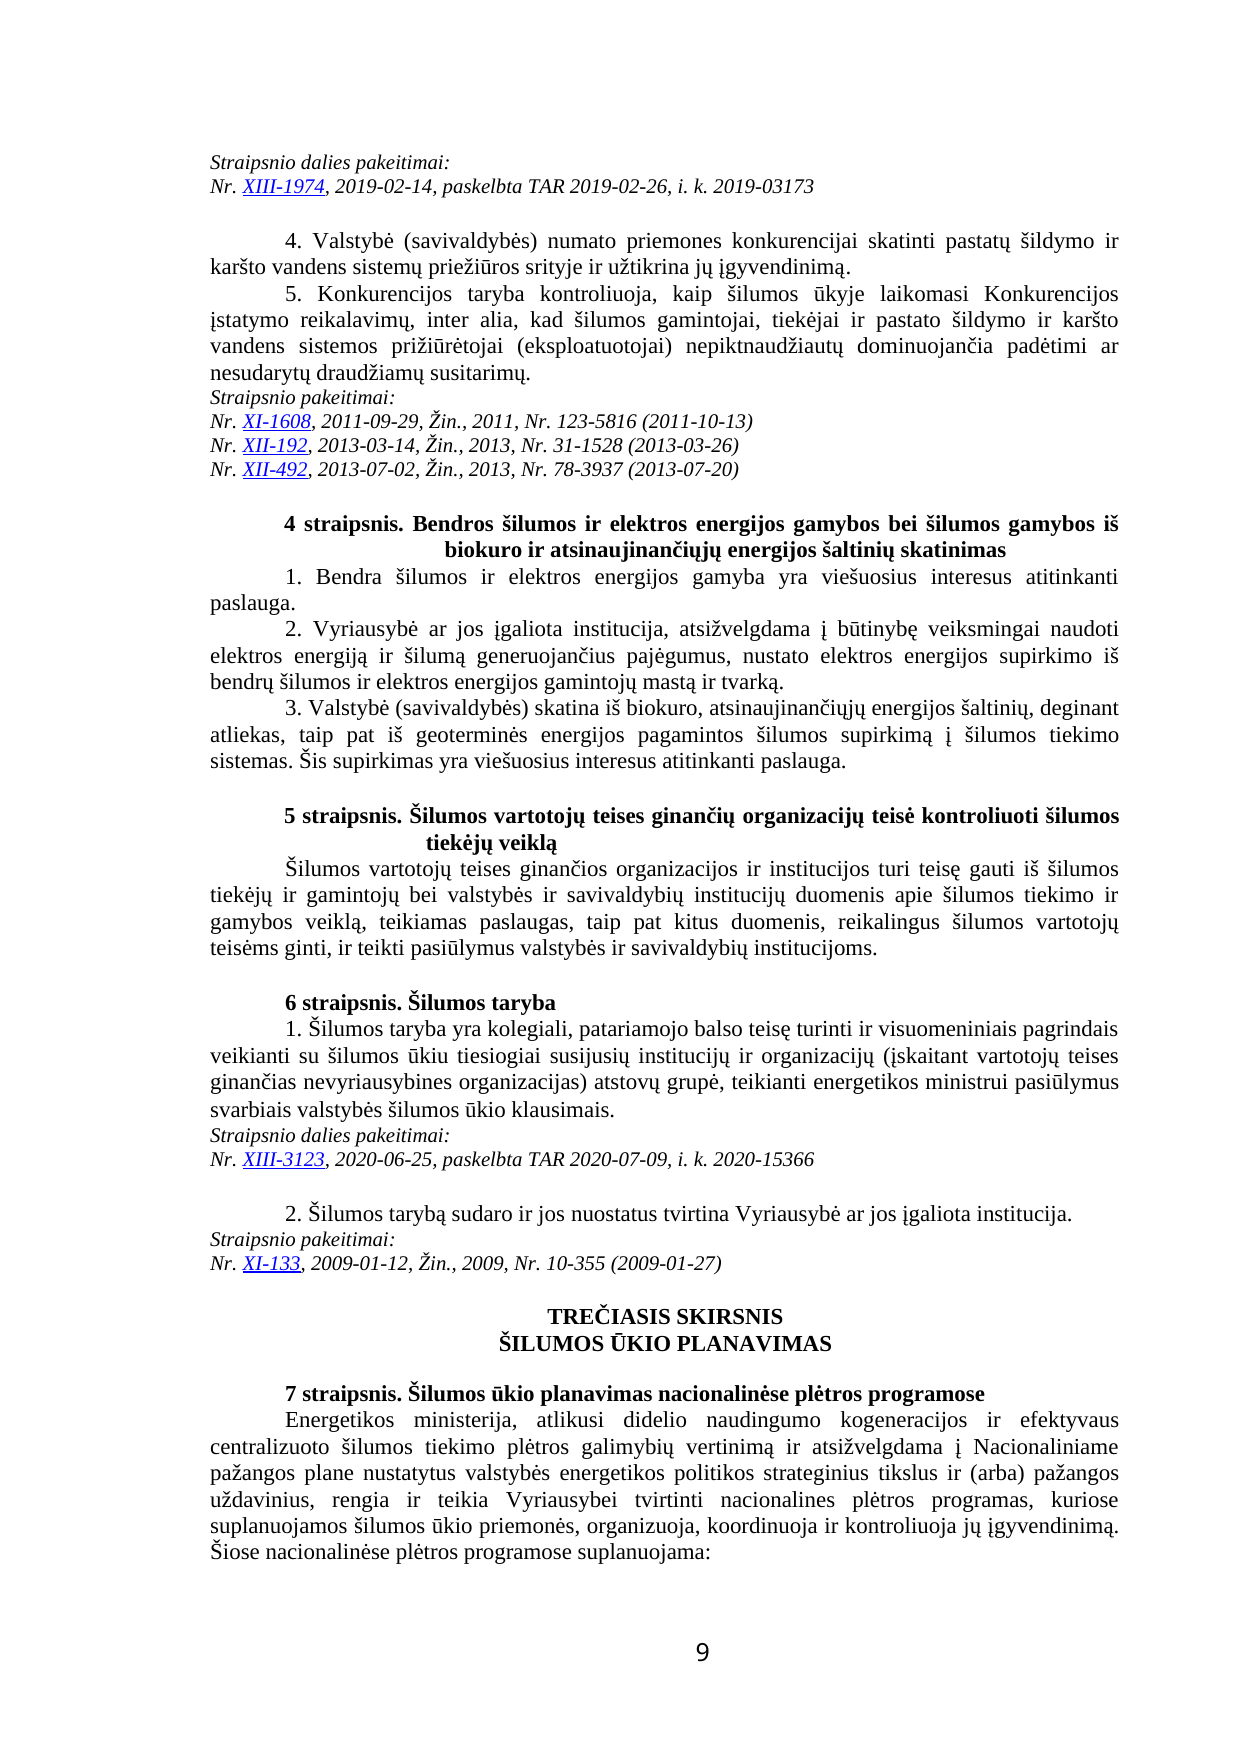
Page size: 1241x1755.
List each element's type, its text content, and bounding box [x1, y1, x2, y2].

text 4 straipsnis. Bendros šilumos ir elektros energijos gamybos bei šilumos gamybos iš biokuro ir atsinaujinančiųjų energijos šaltinių skatinimas [284, 510, 1120, 563]
text TREČIASIS SKIRSNIS [210, 1303, 1120, 1330]
text Straipsnio pakeitimai: [210, 1227, 1120, 1251]
text Straipsnio dalies pakeitimai: [210, 150, 1120, 174]
text Nr. XII-492, 2013-07-02, Žin., 2013, Nr. 78-3937 (2013-07-20) [210, 457, 1120, 481]
text Straipsnio pakeitimai: [210, 385, 1120, 409]
text Nr. XI-1608, 2011-09-29, Žin., 2011, Nr. 123-5816 (2011-10-13) [210, 409, 1120, 433]
text Nr. XII-192, 2013-03-14, Žin., 2013, Nr. 31-1528 (2013-03-26) [210, 433, 1120, 457]
text 5. Konkurencijos taryba kontroliuoja, kaip šilumos ūkyje laikomasi Konkurencijos įstatymo reikalavimų, inter alia, kad šilumos gamintojai, tiekėjai ir pastato šildymo ir karšto vandens sistemos prižiūrėtojai (eksploatuotojai) nepiktnaudžiautų dominuojančia padėtimi ar nesudarytų draudžiamų susitarimų. [210, 279, 1120, 385]
text ŠILUMOS ŪKIO PLANAVIMAS [210, 1330, 1120, 1356]
text 6 straipsnis. Šilumos taryba [210, 989, 1120, 1016]
text Straipsnio dalies pakeitimai: [210, 1123, 1120, 1147]
text 4. Valstybė (savivaldybės) numato priemones konkurencijai skatinti pastatų šildymo ir karšto vandens sistemų priežiūros srityje ir užtikrina jų įgyvendinimą. [210, 227, 1120, 279]
text 2. Šilumos tarybą sudaro ir jos nuostatus tvirtina Vyriausybė ar jos įgaliota institucija. [210, 1200, 1120, 1227]
text Nr. XIII-3123, 2020-06-25, paskelbta TAR 2020-07-09, i. k. 2020-15366 [210, 1147, 1120, 1171]
text 5 straipsnis. Šilumos vartotojų teises ginančių organizacijų teisė kontroliuoti šilumos tiekėjų veiklą [284, 802, 1120, 855]
text Šilumos vartotojų teises ginančios organizacijos ir institucijos turi teisę gauti iš šilumos tiekėjų ir gamintojų bei valstybės ir savivaldybių institucijų duomenis apie šilumos tiekimo ir gamybos veiklą, teikiamas paslaugas, taip pat kitus duomenis, reikalingus šilumos vartotojų teisėms ginti, ir teikti pasiūlymus valstybės ir savivaldybių institucijoms. [210, 855, 1120, 960]
text Energetikos ministerija, atlikusi didelio naudingumo kogeneracijos ir efektyvaus centralizuoto šilumos tiekimo plėtros galimybių vertinimą ir atsižvelgdama į Nacionaliniame pažangos plane nustatytus valstybės energetikos politikos strateginius tikslus ir (arba) pažangos uždavinius, rengia ir teikia Vyriausybei tvirtinti nacionalines plėtros programas, kuriose suplanuojamos šilumos ūkio priemonės, organizuoja, koordinuoja ir kontroliuoja jų įgyvendinimą. Šiose nacionalinėse plėtros programose suplanuojama: [210, 1407, 1120, 1565]
text 1. Bendra šilumos ir elektros energijos gamyba yra viešuosius interesus atitinkanti paslauga. [210, 563, 1120, 615]
text Nr. XIII-1974, 2019-02-14, paskelbta TAR 2019-02-26, i. k. 2019-03173 [210, 174, 1120, 198]
text 1. Šilumos taryba yra kolegiali, patariamojo balso teisę turinti ir visuomeniniais pagrindais veikianti su šilumos ūkiu tiesiogiai susijusių institucijų ir organizacijų (įskaitant vartotojų teises ginančias nevyriausybines organizacijas) atstovų grupė, teikianti energetikos ministrui pasiūlymus svarbiais valstybės šilumos ūkio klausimais. [210, 1016, 1120, 1123]
text 3. Valstybė (savivaldybės) skatina iš biokuro, atsinaujinančiųjų energijos šaltinių, deginant atliekas, taip pat iš geoterminės energijos pagamintos šilumos supirkimą į šilumos tiekimo sistemas. Šis supirkimas yra viešuosius interesus atitinkanti paslauga. [210, 694, 1120, 773]
text 7 straipsnis. Šilumos ūkio planavimas nacionalinėse plėtros programose [210, 1380, 1120, 1407]
text 2. Vyriausybė ar jos įgaliota institucija, atsižvelgdama į būtinybę veiksmingai naudoti elektros energiją ir šilumą generuojančius pajėgumus, nustato elektros energijos supirkimo iš bendrų šilumos ir elektros energijos gamintojų mastą ir tvarką. [210, 615, 1120, 694]
text Nr. XI-133, 2009-01-12, Žin., 2009, Nr. 10-355 (2009-01-27) [210, 1251, 1120, 1275]
